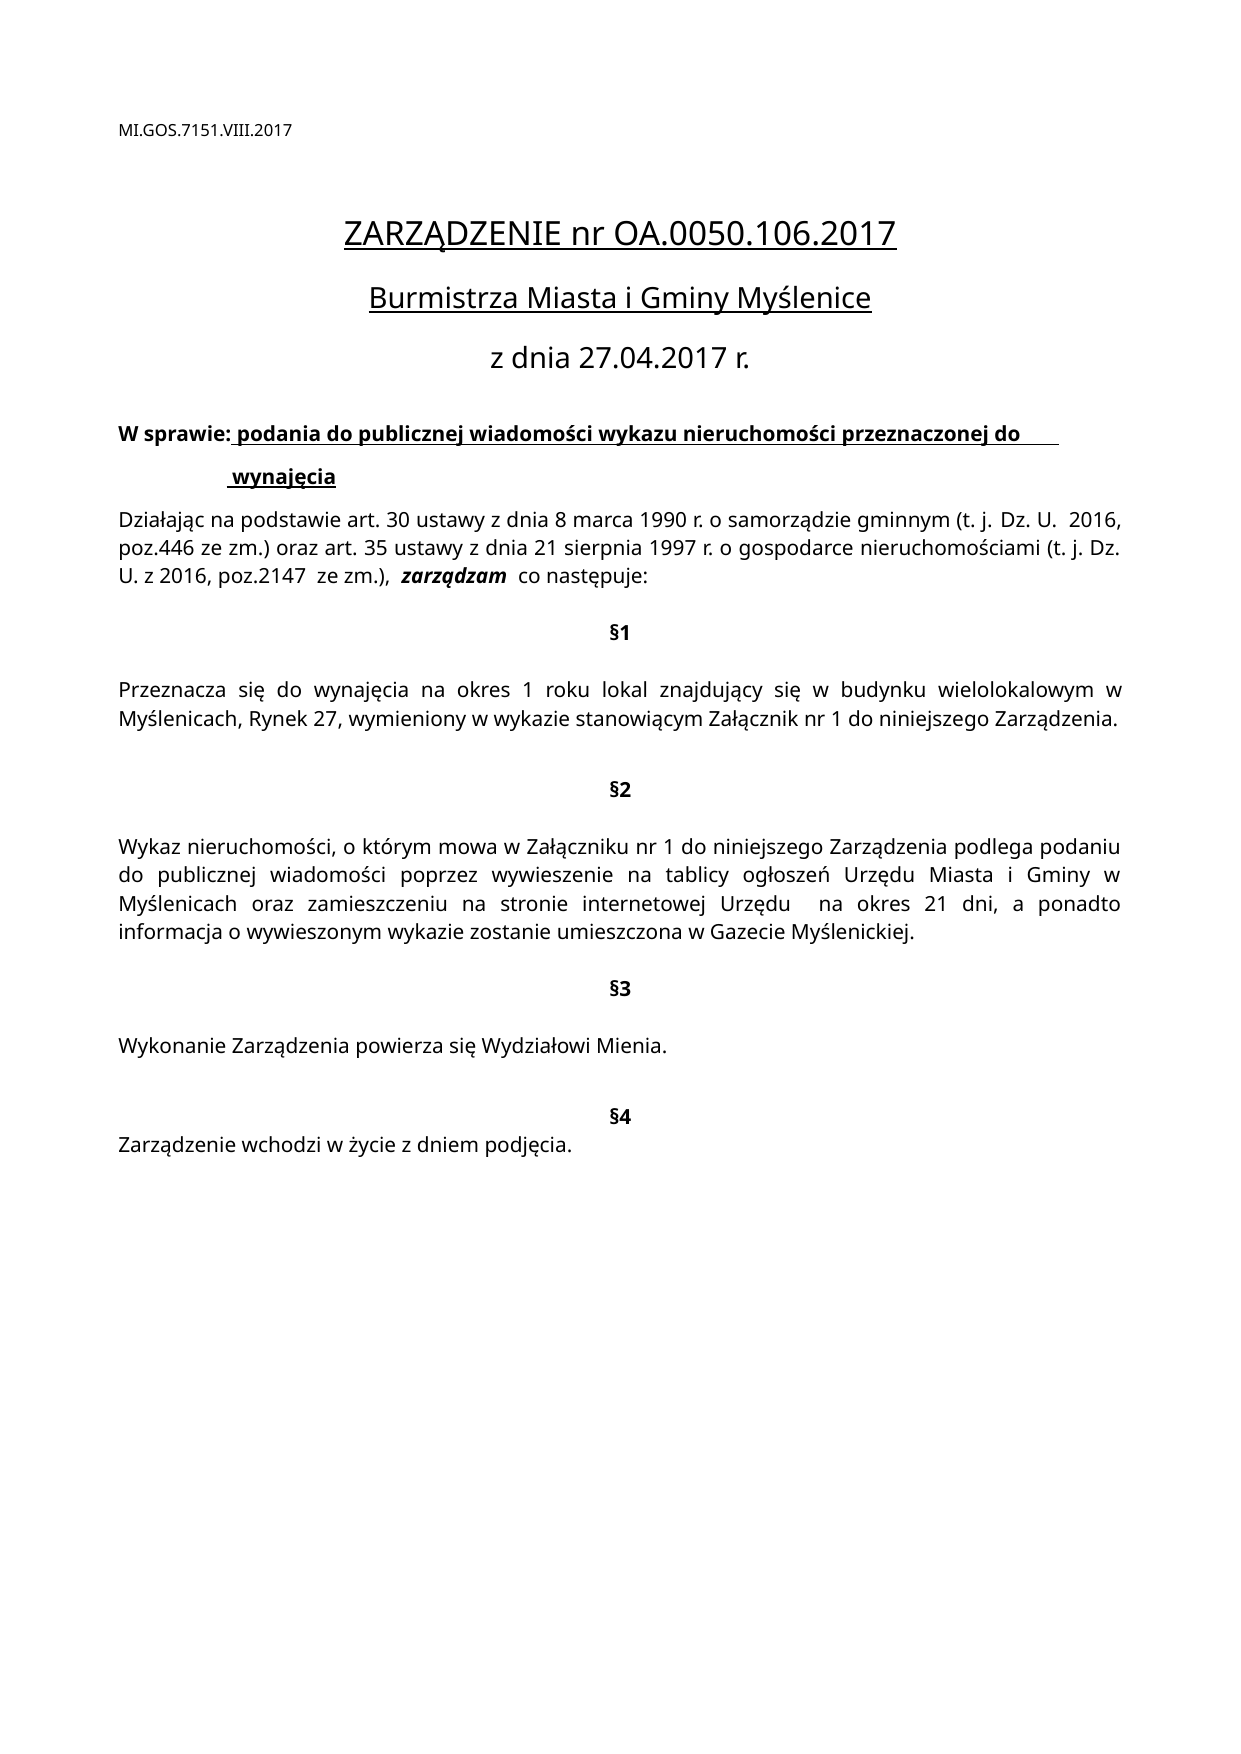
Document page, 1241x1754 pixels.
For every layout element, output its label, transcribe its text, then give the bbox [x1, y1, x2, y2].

text §4 [118, 1102, 1122, 1130]
text Działając na podstawie art. 30 ustawy z dnia 8 marca 1990 r. o samorządzie gminnym (t. j. Dz. U. 2016, poz.446 ze zm.) oraz art. 35 ustawy z dnia 21 sierpnia 1997 r. o gospodarce nieruchomościami (t. j. Dz. U. z 2016, poz.2147 ze zm.), zarządzam co następuje: [118, 505, 1122, 590]
text Przeznacza się do wynajęcia na okres 1 roku lokal znajdujący się w budynku wielolokalowym w Myślenicach, Rynek 27, wymieniony w wykazie stanowiącym Załącznik nr 1 do niniejszego Zarządzenia. [118, 675, 1122, 732]
text §3 [118, 974, 1122, 1002]
title Burmistrza Miasta i Gminy Myślenice [118, 278, 1122, 317]
text Wykaz nieruchomości, o którym mowa w Załączniku nr 1 do niniejszego Zarządzenia podlega podaniu do publicznej wiadomości poprzez wywieszenie na tablicy ogłoszeń Urzędu Miasta i Gminy w Myślenicach oraz zamieszczeniu na stronie internetowej Urzędu na okres 21 dni, a ponadto informacja o wywieszonym wykazie zostanie umieszczona w Gazecie Myślenickiej. [118, 832, 1122, 946]
text §2 [118, 775, 1122, 803]
subtitle W sprawie: podania do publicznej wiadomości wykazu nieruchomości przeznaczonej do [118, 419, 1122, 448]
text §1 [118, 618, 1122, 647]
text Zarządzenie wchodzi w życie z dniem podjęcia. [118, 1130, 1122, 1159]
subtitle wynajęcia [118, 462, 1122, 491]
title MI.GOS.7151.VIII.2017 [118, 118, 1122, 141]
title ZARZĄDZENIE nr OA.0050.106.2017 [118, 210, 1122, 255]
text z dnia 27.04.2017 r. [118, 337, 1122, 377]
subtitle Wykonanie Zarządzenia powierza się Wydziałowi Mienia. [118, 1031, 1122, 1059]
